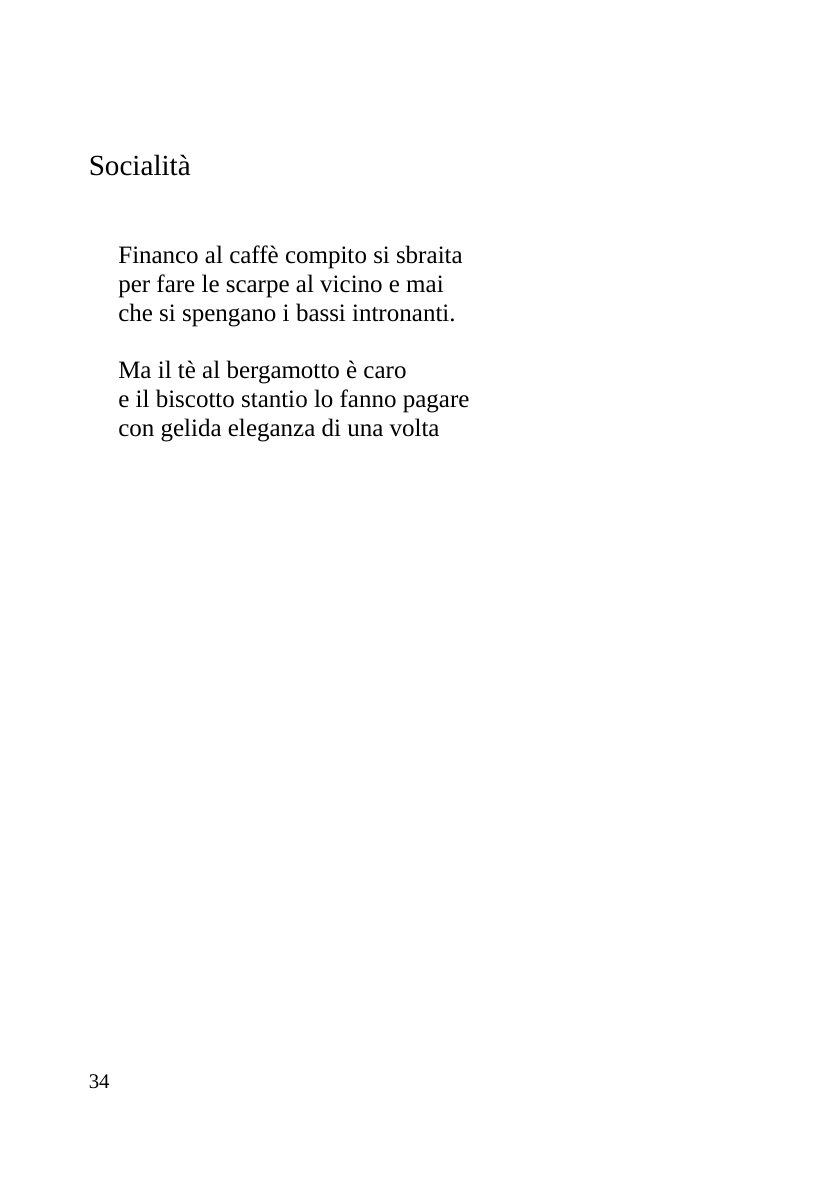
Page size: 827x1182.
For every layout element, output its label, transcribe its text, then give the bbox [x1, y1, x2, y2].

text Socialità [88, 148, 738, 181]
text e il biscotto stantio lo fanno pagare [88, 384, 738, 413]
text per fare le scarpe al vicino e mai [88, 269, 738, 298]
text Financo al caffè compito si sbraita [88, 240, 738, 269]
text che si spengano i bassi intronanti. [88, 298, 738, 326]
text con gelida eleganza di una volta [88, 413, 738, 441]
text Ma il tè al bergamotto è caro [88, 355, 738, 384]
